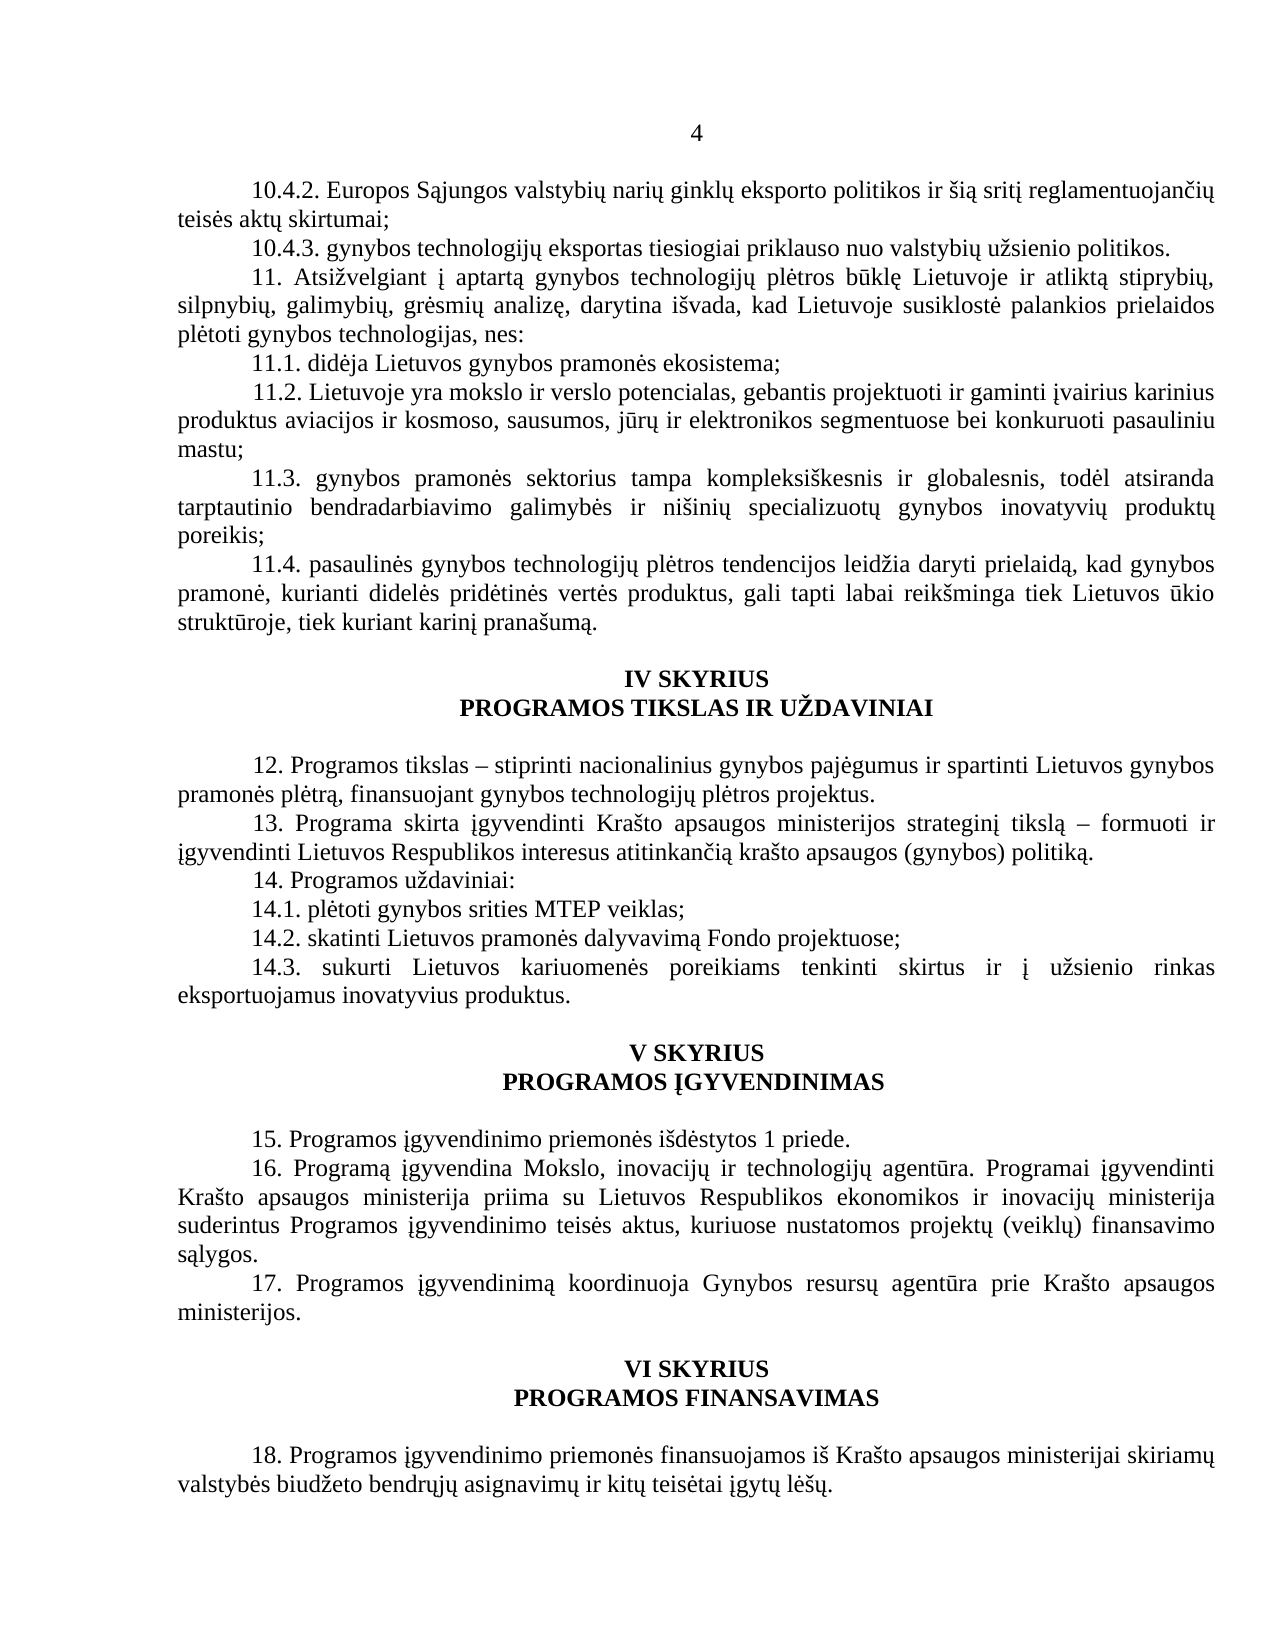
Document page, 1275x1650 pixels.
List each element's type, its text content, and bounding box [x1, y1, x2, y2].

text 14.2. skatinti Lietuvos pramonės dalyvavimą Fondo projektuose; [251, 923, 1216, 952]
text V SKYRIUS [177, 1038, 1216, 1067]
text VI SKYRIUS [177, 1354, 1216, 1383]
text PROGRAMOS TIKSLAS IR UŽDAVINIAI [177, 693, 1216, 722]
text 10.4.3. gynybos technologijų eksportas tiesiogiai priklauso nuo valstybių užsienio politikos. [251, 233, 1216, 262]
text 15. Programos įgyvendinimo priemonės išdėstytos 1 priede. [251, 1124, 1216, 1153]
text IV SKYRIUS [177, 664, 1216, 693]
text 14.3. sukurti Lietuvos kariuomenės poreikiams tenkinti skirtus ir į užsienio rinkas eksportuojamus inovatyvius produktus. [177, 952, 1216, 1009]
text 16. Programą įgyvendina Mokslo, inovacijų ir technologijų agentūra. Programai įgyvendinti Krašto apsaugos ministerija priima su Lietuvos Respublikos ekonomikos ir inovacijų ministerija suderintus Programos įgyvendinimo teisės aktus, kuriuose nustatomos projektų (veiklų) finansavimo sąlygos. [177, 1153, 1216, 1268]
text 13. Programa skirta įgyvendinti Krašto apsaugos ministerijos strateginį tikslą – formuoti ir įgyvendinti Lietuvos Respublikos interesus atitinkančią krašto apsaugos (gynybos) politiką. [177, 808, 1216, 866]
text 14.1. plėtoti gynybos srities MTEP veiklas; [251, 894, 1216, 923]
text 11.3. gynybos pramonės sektorius tampa kompleksiškesnis ir globalesnis, todėl atsiranda tarptautinio bendradarbiavimo galimybės ir nišinių specializuotų gynybos inovatyvių produktų poreikis; [177, 463, 1216, 549]
text PROGRAMOS ĮGYVENDINIMAS [177, 1067, 1216, 1096]
text PROGRAMOS FINANSAVIMAS [177, 1383, 1216, 1412]
text 14. Programos uždaviniai: [177, 866, 1216, 894]
text 17. Programos įgyvendinimą koordinuoja Gynybos resursų agentūra prie Krašto apsaugos ministerijos. [177, 1268, 1216, 1326]
text 12. Programos tikslas – stiprinti nacionalinius gynybos pajėgumus ir spartinti Lietuvos gynybos pramonės plėtrą, finansuojant gynybos technologijų plėtros projektus. [177, 751, 1216, 808]
text 11. Atsižvelgiant į aptartą gynybos technologijų plėtros būklę Lietuvoje ir atliktą stiprybių, silpnybių, galimybių, grėsmių analizę, darytina išvada, kad Lietuvoje susiklostė palankios prielaidos plėtoti gynybos technologijas, nes: [177, 262, 1216, 348]
text 18. Programos įgyvendinimo priemonės finansuojamos iš Krašto apsaugos ministerijai skiriamų valstybės biudžeto bendrųjų asignavimų ir kitų teisėtai įgytų lėšų. [177, 1441, 1216, 1498]
text 10.4.2. Europos Sąjungos valstybių narių ginklų eksporto politikos ir šią sritį reglamentuojančių teisės aktų skirtumai; [177, 176, 1216, 233]
text 11.1. didėja Lietuvos gynybos pramonės ekosistema; [251, 348, 1216, 377]
text 11.4. pasaulinės gynybos technologijų plėtros tendencijos leidžia daryti prielaidą, kad gynybos pramonė, kurianti didelės pridėtinės vertės produktus, gali tapti labai reikšminga tiek Lietuvos ūkio struktūroje, tiek kuriant karinį pranašumą. [177, 549, 1216, 636]
text 11.2. Lietuvoje yra mokslo ir verslo potencialas, gebantis projektuoti ir gaminti įvairius karinius produktus aviacijos ir kosmoso, sausumos, jūrų ir elektronikos segmentuose bei konkuruoti pasauliniu mastu; [177, 377, 1216, 463]
